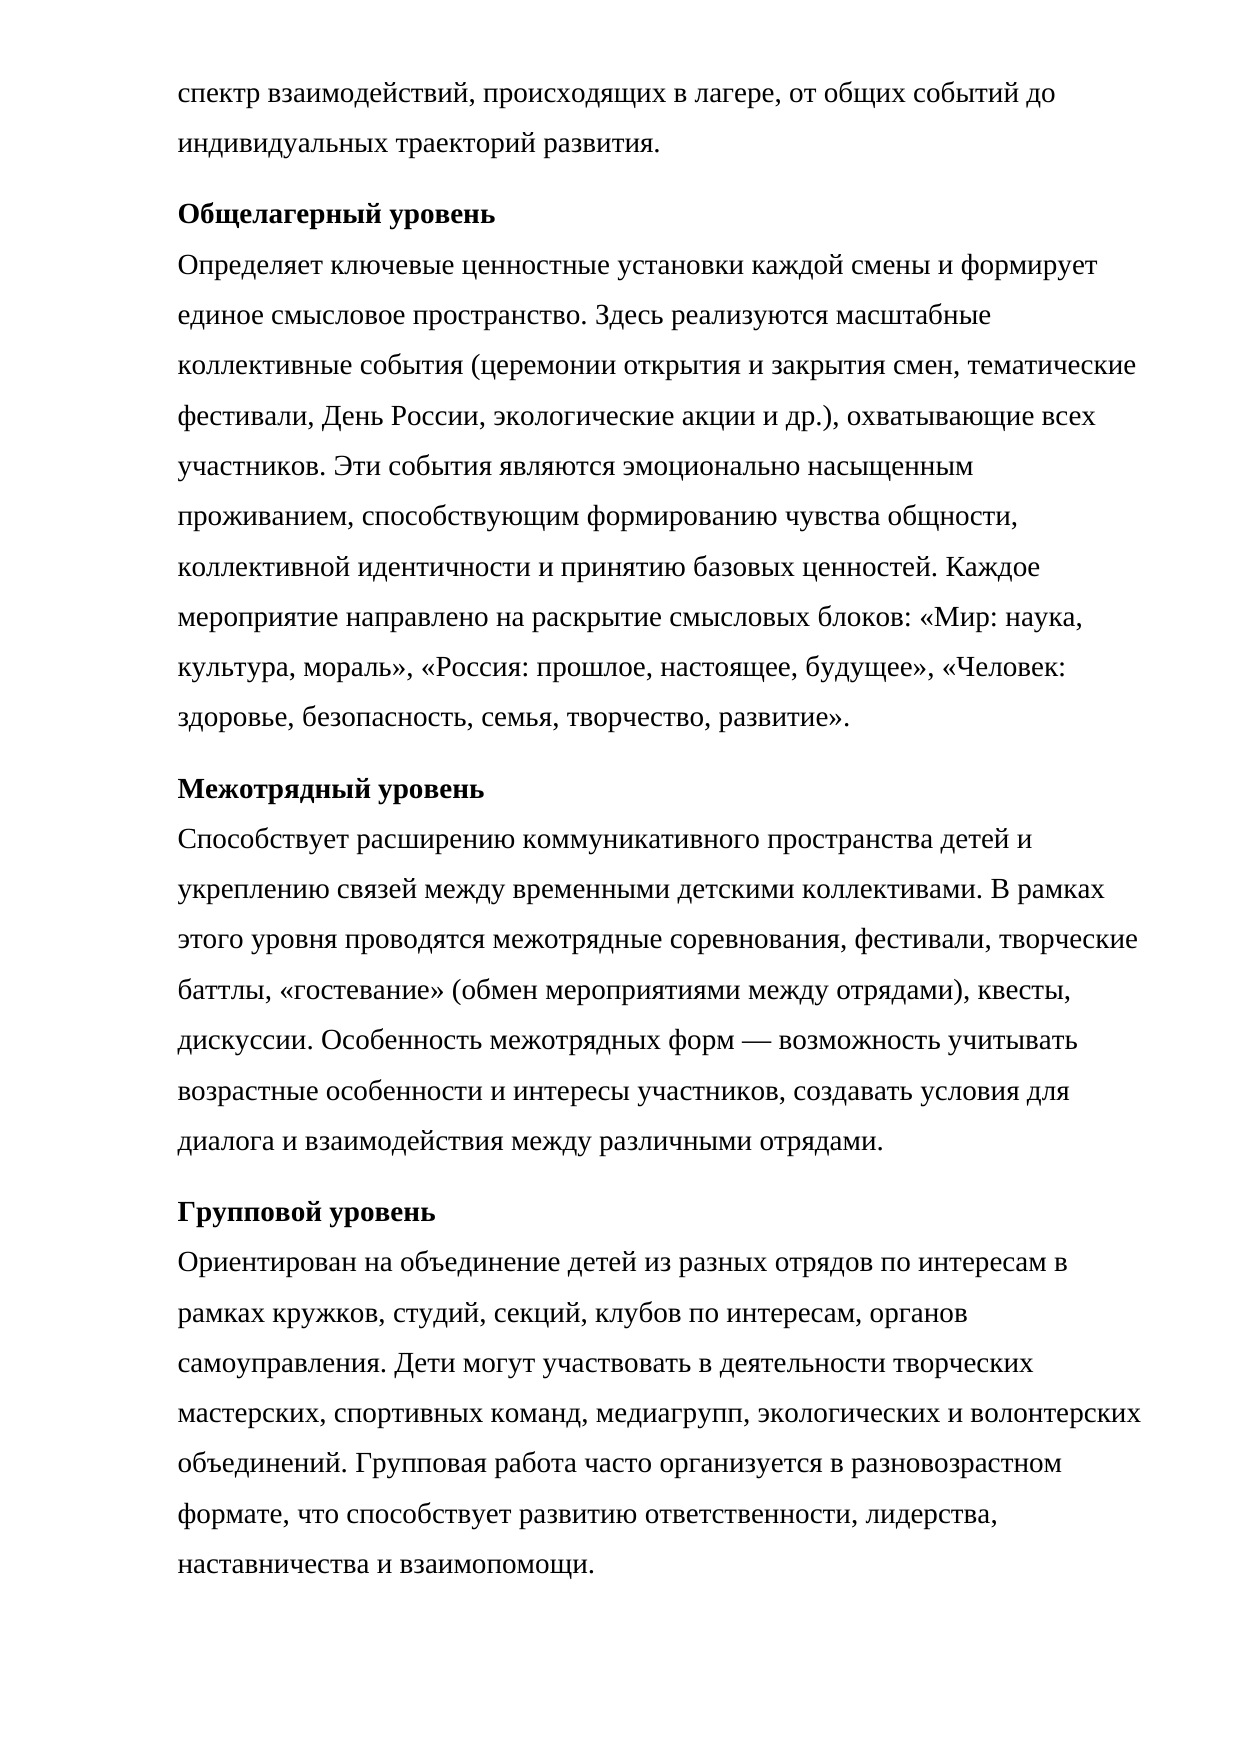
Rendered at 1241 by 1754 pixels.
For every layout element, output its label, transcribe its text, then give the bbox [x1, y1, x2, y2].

subtitle Межотрядный уровень Способствует расширению коммуникативного пространства детей и укреплению связей между временными детскими коллективами. В рамках этого уровня проводятся межотрядные соревнования, фестивали, творческие баттлы, «гостевание» (обмен мероприятиями между отрядами), квесты, дискуссии. Особенность межотрядных форм — возможность учитывать возрастные особенности и интересы участников, создавать условия для диалога и взаимодействия между различными отрядами. [177, 771, 1152, 1156]
subtitle Групповой уровень Ориентирован на объединение детей из разных отрядов по интересам в рамках кружков, студий, секций, клубов по интересам, органов самоуправления. Дети могут участвовать в деятельности творческих мастерских, спортивных команд, медиагрупп, экологических и волонтерских объединений. Групповая работа часто организуется в разновозрастном формате, что способствует развитию ответственности, лидерства, наставничества и взаимопомощи. [177, 1194, 1152, 1580]
subtitle Общелагерный уровень Определяет ключевые ценностные установки каждой смены и формирует единое смысловое пространство. Здесь реализуются масштабные коллективные события (церемонии открытия и закрытия смен, тематические фестивали, День России, экологические акции и др.), охватывающие всех участников. Эти события являются эмоционально насыщенным проживанием, способствующим формированию чувства общности, коллективной идентичности и принятию базовых ценностей. Каждое мероприятие направлено на раскрытие смысловых блоков: «Мир: наука, культура, мораль», «Россия: прошлое, настоящее, будущее», «Человек: здоровье, безопасность, семья, творчество, развитие». [177, 196, 1152, 733]
subtitle спектр взаимодействий, происходящих в лагере, от общих событий до индивидуальных траекторий развития. [177, 75, 1152, 159]
